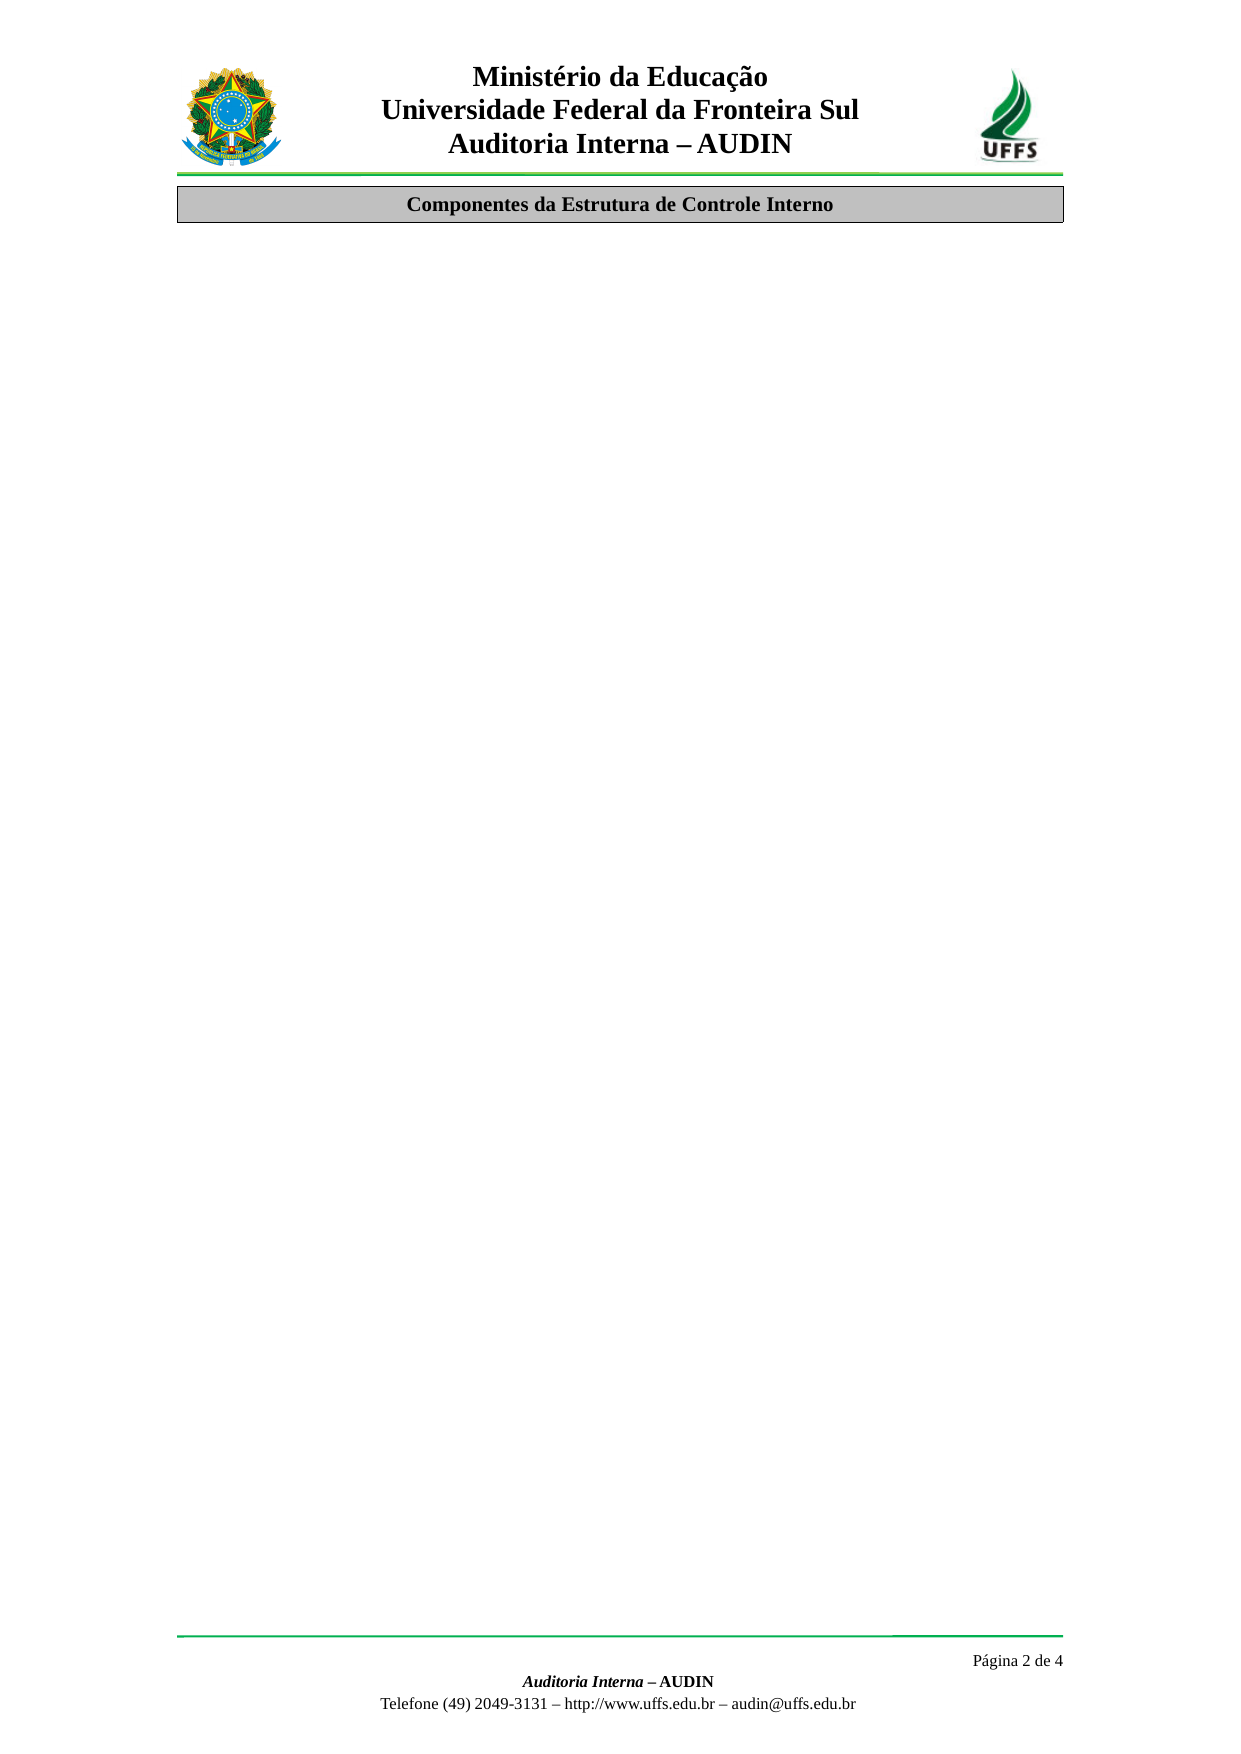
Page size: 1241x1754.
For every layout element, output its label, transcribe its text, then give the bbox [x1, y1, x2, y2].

table_header Componentes da Estrutura de Controle Interno [178, 187, 1063, 222]
picture [966, 68, 1054, 166]
picture [181, 68, 282, 166]
